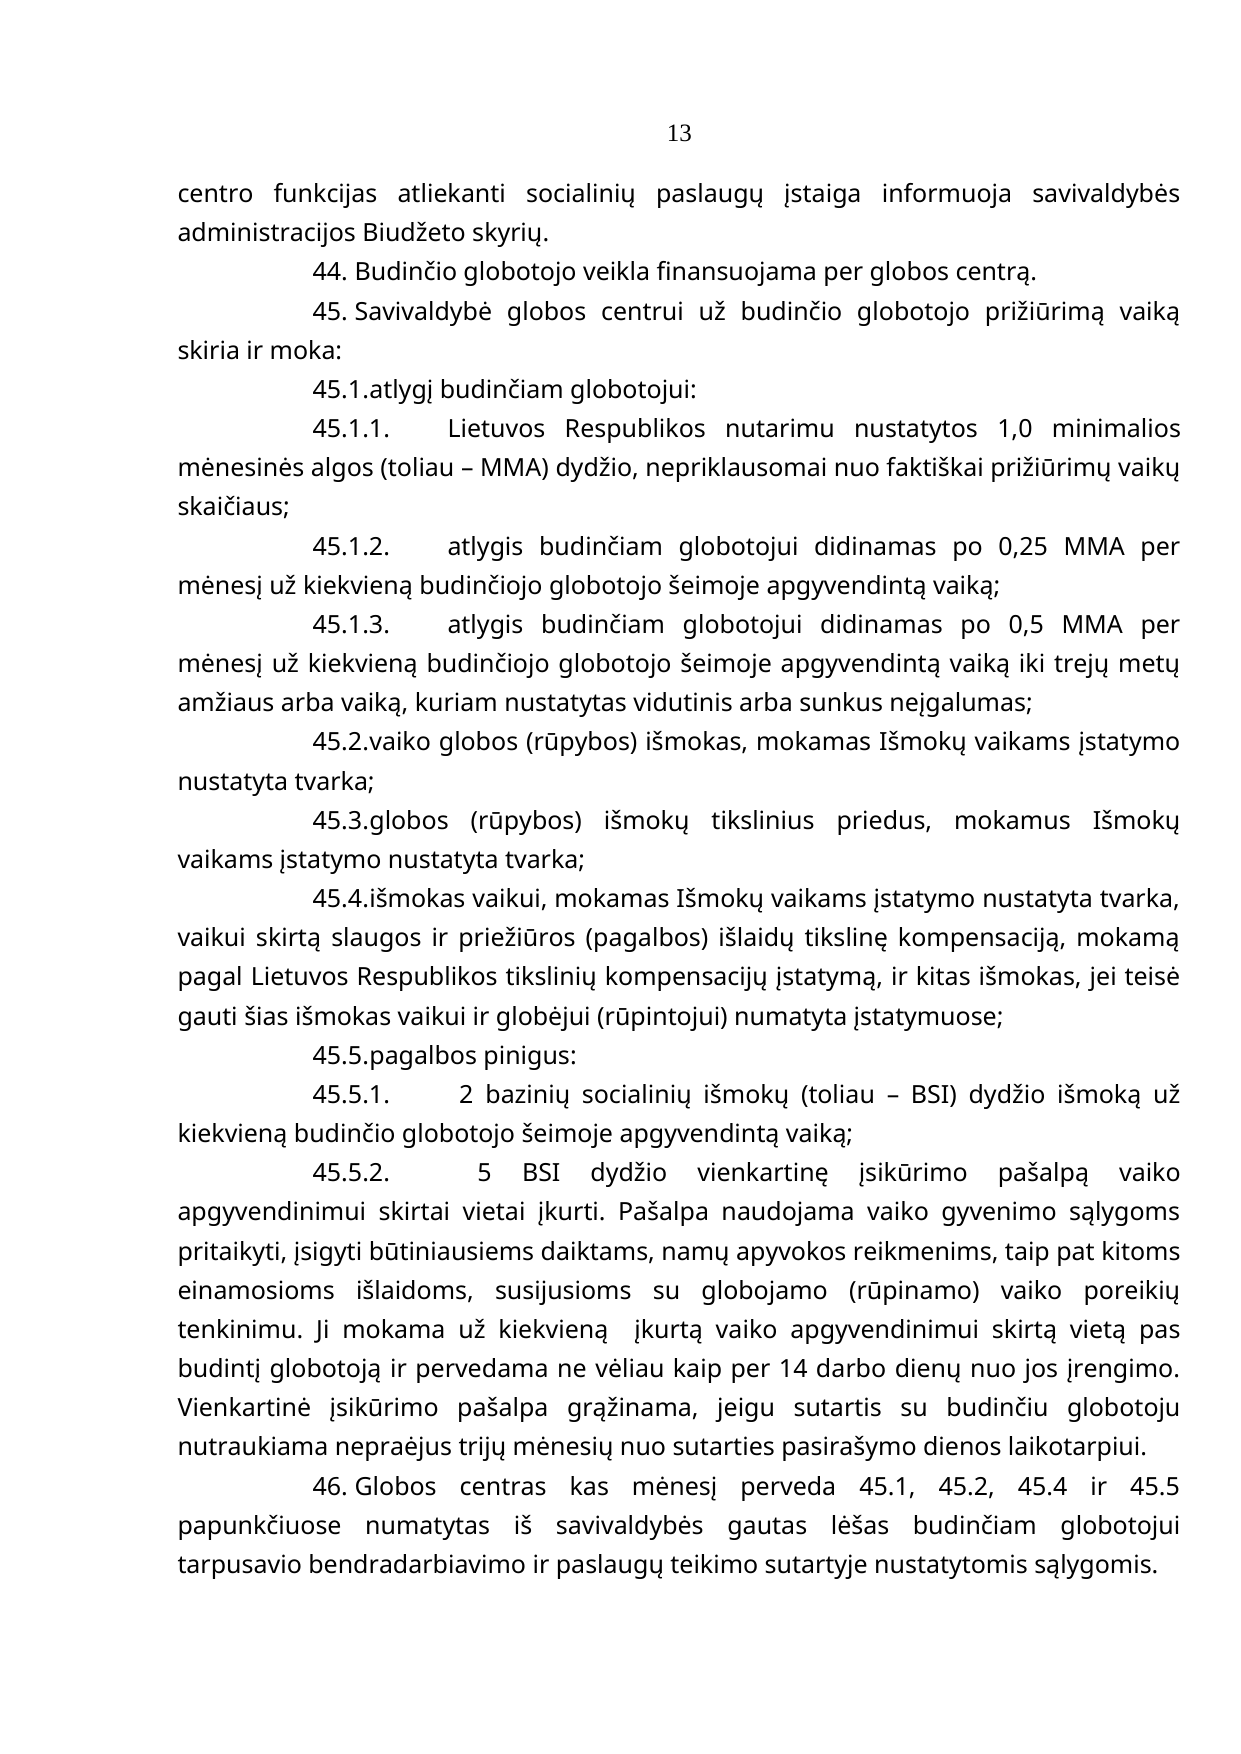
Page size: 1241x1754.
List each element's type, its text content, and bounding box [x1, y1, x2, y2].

text 45.5.2. 5 BSI dydžio vienkartinę įsikūrimo pašalpą vaiko apgyvendinimui skirtai vietai įkurti. Pašalpa naudojama vaiko gyvenimo sąlygoms pritaikyti, įsigyti būtiniausiems daiktams, namų apyvokos reikmenims, taip pat kitoms einamosioms išlaidoms, susijusioms su globojamo (rūpinamo) vaiko poreikių tenkinimu. Ji mokama už kiekvieną įkurtą vaiko apgyvendinimui skirtą vietą pas budintį globotoją ir pervedama ne vėliau kaip per 14 darbo dienų nuo jos įrengimo. Vienkartinė įsikūrimo pašalpa grąžinama, jeigu sutartis su budinčiu globotoju nutraukiama nepraėjus trijų mėnesių nuo sutarties pasirašymo dienos laikotarpiui. [177, 1155, 1181, 1463]
text 45.4. išmokas vaikui, mokamas Išmokų vaikams įstatymo nustatyta tvarka, vaikui skirtą slaugos ir priežiūros (pagalbos) išlaidų tikslinę kompensaciją, mokamą pagal Lietuvos Respublikos tikslinių kompensacijų įstatymą, ir kitas išmokas, jei teisė gauti šias išmokas vaikui ir globėjui (rūpintojui) numatyta įstatymuose; [177, 881, 1181, 1032]
text 45.1. atlygį budinčiam globotojui: [177, 371, 1181, 406]
text 45.1.3. atlygis budinčiam globotojui didinamas po 0,5 MMA per mėnesį už kiekvieną budinčiojo globotojo šeimoje apgyvendintą vaiką iki trejų metų amžiaus arba vaiką, kuriam nustatytas vidutinis arba sunkus neįgalumas; [177, 606, 1181, 719]
text 45.2. vaiko globos (rūpybos) išmokas, mokamas Išmokų vaikams įstatymo nustatyta tvarka; [177, 724, 1181, 797]
text 46. Globos centras kas mėnesį perveda 45.1, 45.2, 45.4 ir 45.5 papunkčiuose numatytas iš savivaldybės gautas lėšas budinčiam globotojui tarpusavio bendradarbiavimo ir paslaugų teikimo sutartyje nustatytomis sąlygomis. [177, 1468, 1181, 1581]
text 45.5. pagalbos pinigus: [177, 1037, 1181, 1071]
text 45.1.1. Lietuvos Respublikos nutarimu nustatytos 1,0 minimalios mėnesinės algos (toliau – MMA) dydžio, nepriklausomai nuo faktiškai prižiūrimų vaikų skaičiaus; [177, 411, 1181, 523]
text centro funkcijas atliekanti socialinių paslaugų įstaiga informuoja savivaldybės administracijos Biudžeto skyrių. [177, 176, 1181, 249]
text 44. Budinčio globotojo veikla finansuojama per globos centrą. [177, 254, 1181, 288]
text 45.3. globos (rūpybos) išmokų tikslinius priedus, mokamus Išmokų vaikams įstatymo nustatyta tvarka; [177, 802, 1181, 876]
text 45.5.1. 2 bazinių socialinių išmokų (toliau – BSI) dydžio išmoką už kiekvieną budinčio globotojo šeimoje apgyvendintą vaiką; [177, 1076, 1181, 1150]
text 45. Savivaldybė globos centrui už budinčio globotojo prižiūrimą vaiką skiria ir moka: [177, 293, 1181, 366]
text 45.1.2. atlygis budinčiam globotojui didinamas po 0,25 MMA per mėnesį už kiekvieną budinčiojo globotojo šeimoje apgyvendintą vaiką; [177, 528, 1181, 601]
